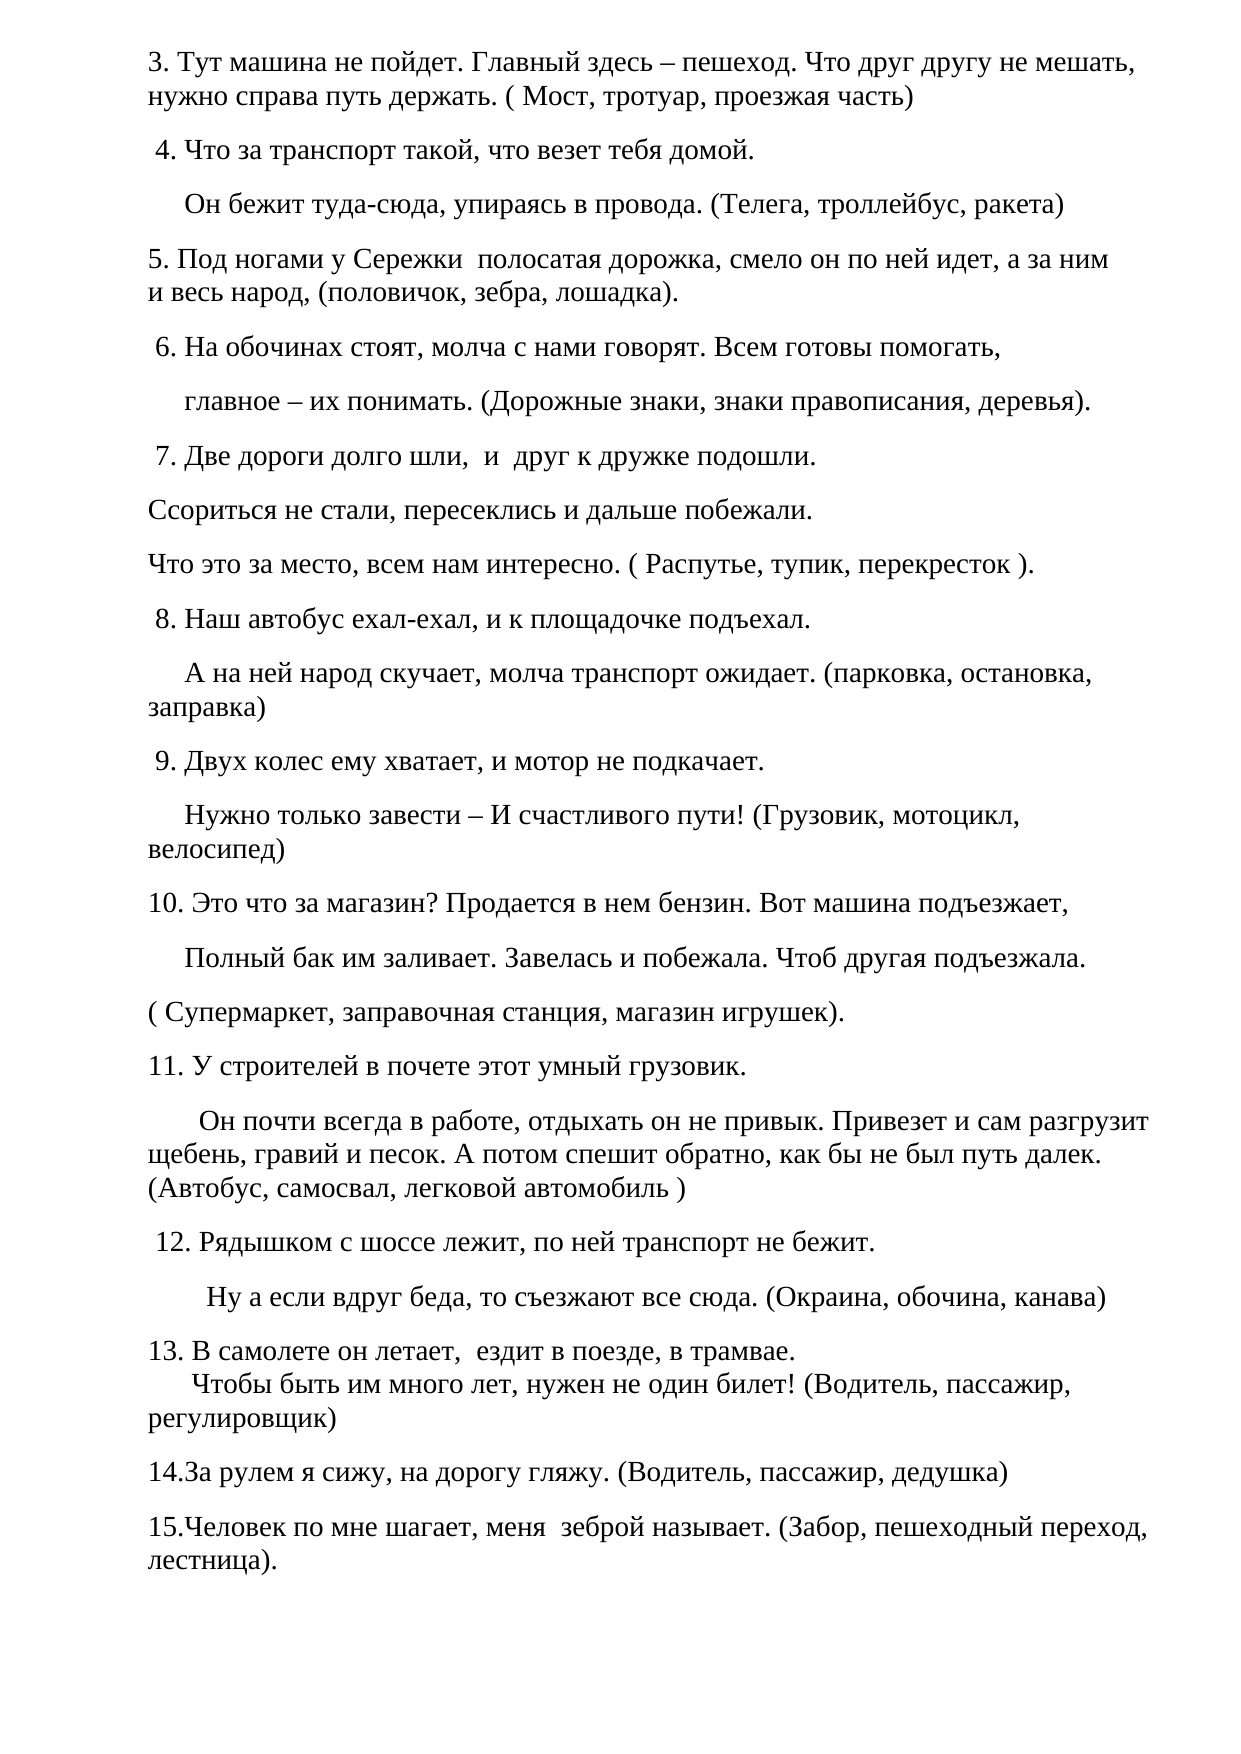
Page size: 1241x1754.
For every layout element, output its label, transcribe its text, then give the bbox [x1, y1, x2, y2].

text Нужно только завести – И счастливого пути! (Грузовик, мотоцикл, велосипед) [148, 797, 1152, 864]
text 3. Тут машина не пойдет. Главный здесь – пешеход. Что друг другу не мешать, нужно справа путь держать. ( Мост, тротуар, проезжая часть) [148, 44, 1152, 111]
text 10. Это что за магазин? Продается в нем бензин. Вот машина подъезжает, [148, 885, 1152, 919]
text 13. В самолете он летает, ездит в поезде, в трамвае. Чтобы быть им много лет, нужен не один билет! (Водитель, пассажир, регулировщик) [148, 1333, 1152, 1434]
text Ссориться не стали, пересеклись и дальше побежали. [148, 492, 1152, 526]
text 12. Рядышком с шоссе лежит, по ней транспорт не бежит. [148, 1224, 1152, 1258]
text 14.За рулем я сижу, на дорогу гляжу. (Водитель, пассажир, дедушка) [148, 1454, 1152, 1488]
text 11. У строителей в почете этот умный грузовик. [148, 1048, 1152, 1082]
text 9. Двух колес ему хватает, и мотор не подкачает. [148, 743, 1152, 777]
text 5. Под ногами у Сережки полосатая дорожка, смело он по ней идет, а за ним и весь народ, (половичок, зебра, лошадка). [148, 241, 1152, 308]
text А на ней народ скучает, молча транспорт ожидает. (парковка, остановка, заправка) [148, 655, 1152, 722]
text Полный бак им заливает. Завелась и побежала. Чтоб другая подъезжала. [148, 940, 1152, 973]
text Ну а если вдруг беда, то съезжают все сюда. (Окраина, обочина, канава) [148, 1279, 1152, 1312]
text 15.Человек по мне шагает, меня зеброй называет. (Забор, пешеходный переход, лестница). [148, 1509, 1152, 1576]
text 4. Что за транспорт такой, что везет тебя домой. [148, 132, 1152, 166]
text 6. На обочинах стоят, молча с нами говорят. Всем готовы помогать, [148, 329, 1152, 362]
text Он почти всегда в работе, отдыхать он не привык. Привезет и сам разгрузит щебень, гравий и песок. А потом спешит обратно, как бы не был путь далек. (Автобус, самосвал, легковой автомобиль ) [148, 1103, 1152, 1203]
text 7. Две дороги долго шли, и друг к дружке подошли. [148, 438, 1152, 471]
text ( Супермаркет, заправочная станция, магазин игрушек). [148, 994, 1152, 1028]
text Что это за место, всем нам интересно. ( Распутье, тупик, перекресток ). [148, 546, 1152, 580]
text 8. Наш автобус ехал-ехал, и к площадочке подъехал. [148, 601, 1152, 634]
text Он бежит туда-сюда, упираясь в провода. (Телега, троллейбус, ракета) [148, 187, 1152, 220]
text главное – их понимать. (Дорожные знаки, знаки правописания, деревья). [148, 383, 1152, 417]
